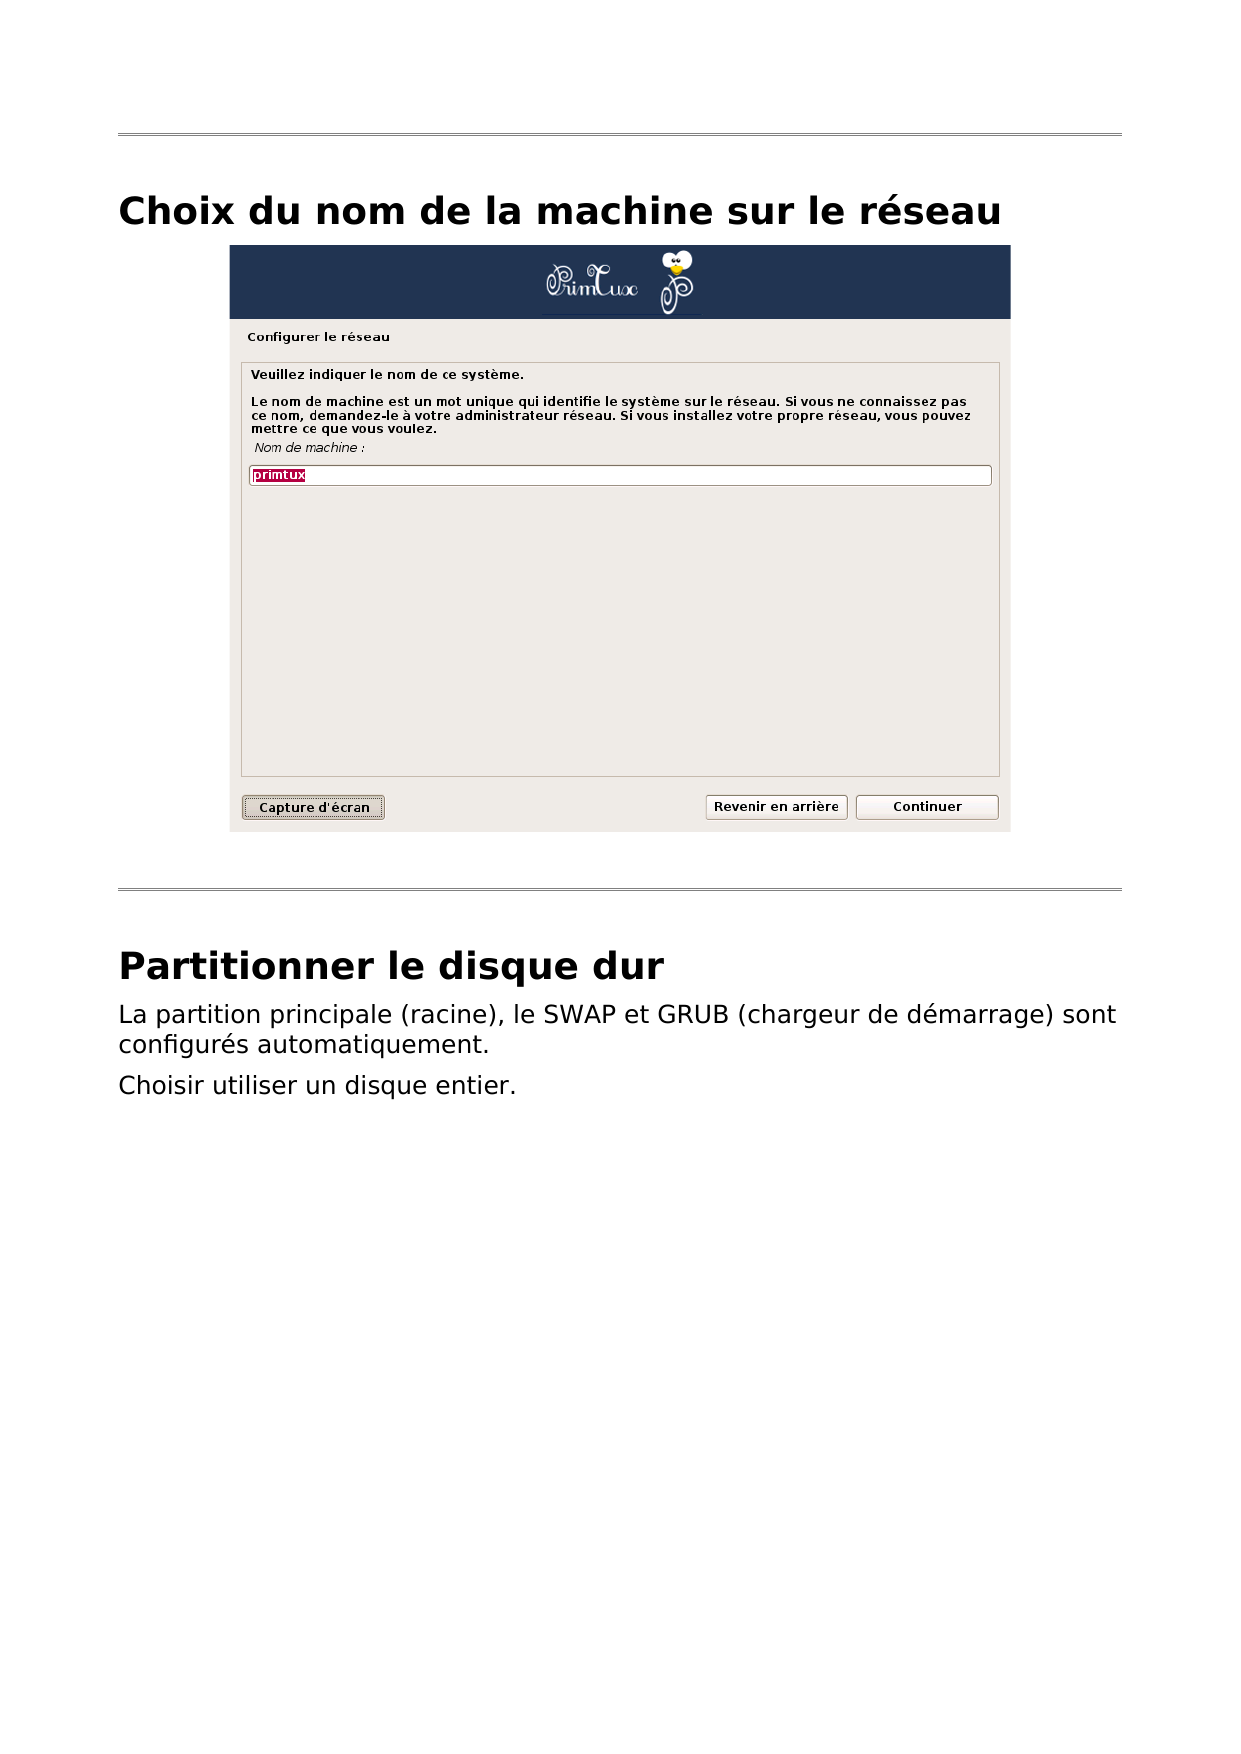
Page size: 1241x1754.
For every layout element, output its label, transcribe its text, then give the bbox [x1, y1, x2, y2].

text La partition principale (racine), le SWAP et GRUB (chargeur de démarrage) sont configurés automatiquement. [118, 1001, 1122, 1059]
subtitle Partitionner le disque dur [118, 944, 1122, 988]
picture [229, 245, 1011, 832]
text Choisir utiliser un disque entier. [118, 1072, 1122, 1101]
subtitle Choix du nom de la machine sur le réseau [118, 189, 1122, 233]
